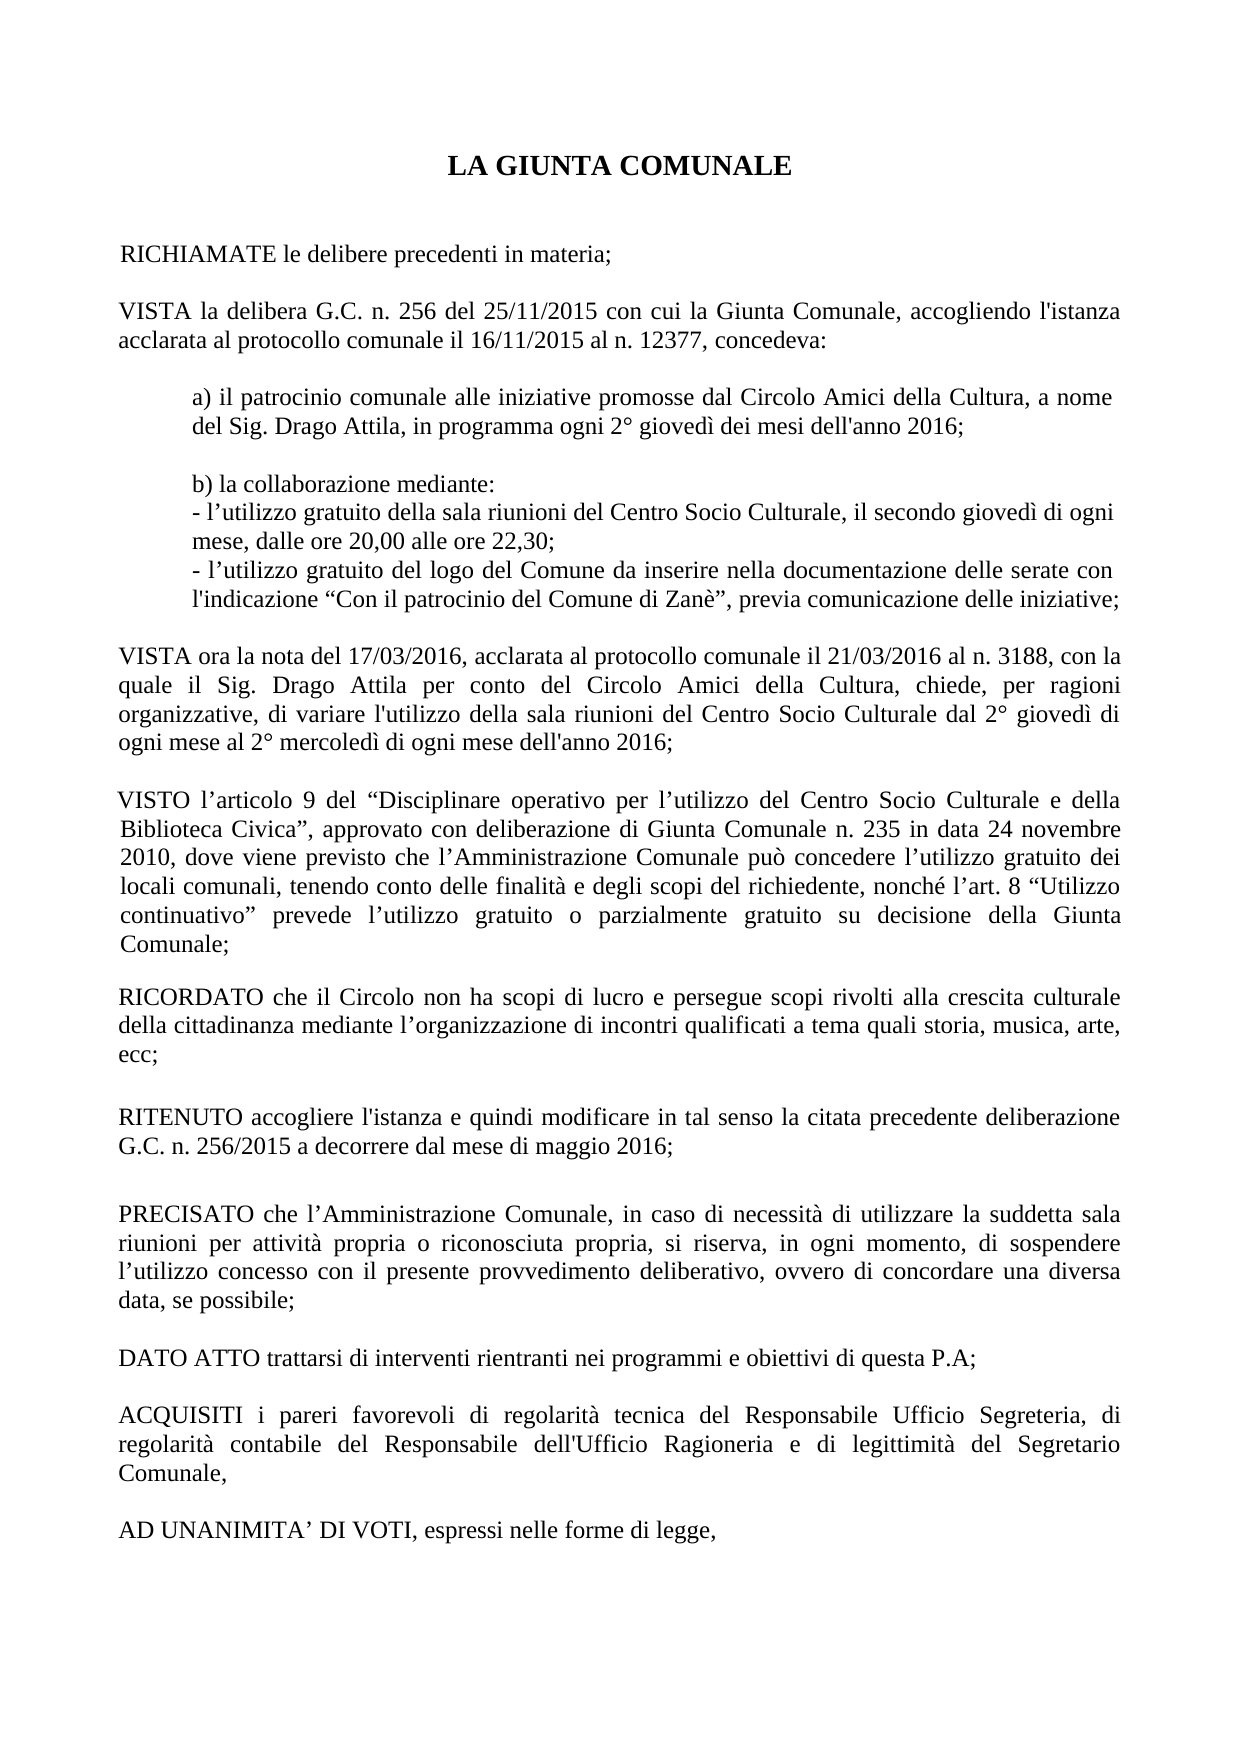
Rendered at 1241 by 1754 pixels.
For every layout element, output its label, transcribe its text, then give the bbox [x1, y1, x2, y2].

text DATO ATTO trattarsi di interventi rientranti nei programmi e obiettivi di questa P.A; [118, 1343, 1122, 1371]
text - l’utilizzo gratuito della sala riunioni del Centro Socio Culturale, il secondo giovedì di ogni mese, dalle ore 20,00 alle ore 22,30; [117, 497, 1122, 555]
text - l’utilizzo gratuito del logo del Comune da inserire nella documentazione delle serate con l'indicazione “Con il patrocinio del Comune di Zanè”, previa comunicazione delle iniziative; [118, 555, 1122, 612]
subtitle VISTO l’articolo 9 del “Disciplinare operativo per l’utilizzo del Centro Socio Culturale e della Biblioteca Civica”, approvato con deliberazione di Giunta Comunale n. 235 in data 24 novembre 2010, dove viene previsto che l’Amministrazione Comunale può concedere l’utilizzo gratuito dei locali comunali, tenendo conto delle finalità e degli scopi del richiedente, nonché l’art. 8 “Utilizzo continuativo” prevede l’utilizzo gratuito o parzialmente gratuito su decisione della Giunta Comunale; [117, 785, 1122, 957]
text PRECISATO che l’Amministrazione Comunale, in caso di necessità di utilizzare la suddetta sala riunioni per attività propria o riconosciuta propria, si riserva, in ogni momento, di sospendere l’utilizzo concesso con il presente provvedimento deliberativo, ovvero di concordare una diversa data, se possibile; [118, 1199, 1122, 1314]
text VISTA la delibera G.C. n. 256 del 25/11/2015 con cui la Giunta Comunale, accogliendo l'istanza acclarata al protocollo comunale il 16/11/2015 al n. 12377, concedeva: [118, 296, 1122, 354]
text AD UNANIMITA’ DI VOTI, espressi nelle forme di legge, [118, 1515, 1122, 1544]
text a) il patrocinio comunale alle iniziative promosse dal Circolo Amici della Cultura, a nome del Sig. Drago Attila, in programma ogni 2° giovedì dei mesi dell'anno 2016; [117, 382, 1122, 440]
subtitle RICHIAMATE le delibere precedenti in materia; [117, 239, 1122, 267]
text VISTA ora la nota del 17/03/2016, acclarata al protocollo comunale il 21/03/2016 al n. 3188, con la quale il Sig. Drago Attila per conto del Circolo Amici della Cultura, chiede, per ragioni organizzative, di variare l'utilizzo della sala riunioni del Centro Socio Culturale dal 2° giovedì di ogni mese al 2° mercoledì di ogni mese dell'anno 2016; [118, 641, 1122, 756]
text b) la collaborazione mediante: [117, 469, 1122, 497]
subtitle LA GIUNTA COMUNALE [118, 148, 1122, 181]
text RICORDATO che il Circolo non ha scopi di lucro e persegue scopi rivolti alla crescita culturale della cittadinanza mediante l’organizzazione di incontri qualificati a tema quali storia, musica, arte, ecc; [118, 982, 1122, 1068]
text RITENUTO accogliere l'istanza e quindi modificare in tal senso la citata precedente deliberazione G.C. n. 256/2015 a decorrere dal mese di maggio 2016; [118, 1102, 1122, 1160]
text ACQUISITI i pareri favorevoli di regolarità tecnica del Responsabile Ufficio Segreteria, di regolarità contabile del Responsabile dell'Ufficio Ragioneria e di legittimità del Segretario Comunale, [118, 1400, 1122, 1486]
